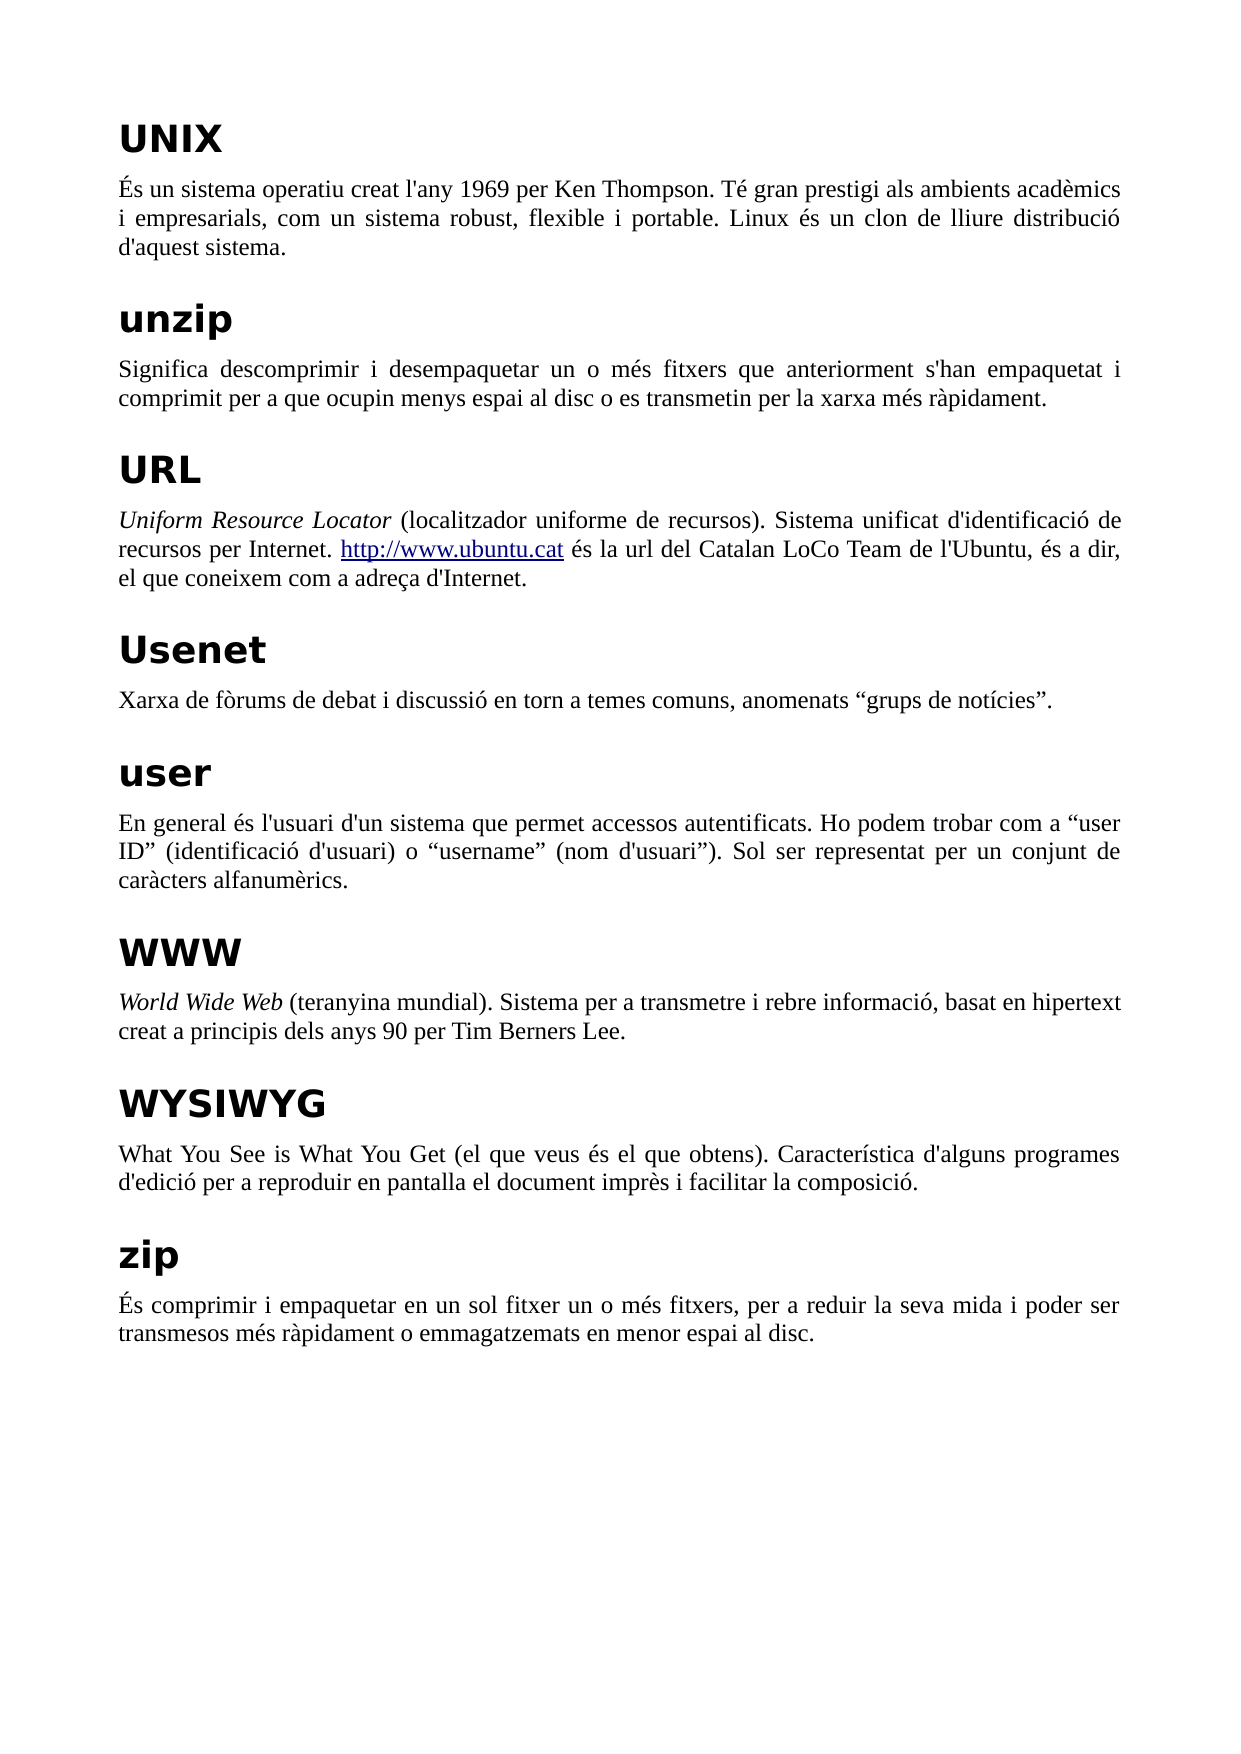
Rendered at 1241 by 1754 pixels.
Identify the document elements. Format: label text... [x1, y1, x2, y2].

text És un sistema operatiu creat l'any 1969 per Ken Thompson. Té gran prestigi als ambients acadèmics i empresarials, com un sistema robust, flexible i portable. Linux és un clon de lliure distribució d'aquest sistema. [118, 174, 1122, 261]
subtitle UNIX [118, 118, 1122, 162]
text What You See is What You Get (el que veus és el que obtens). Característica d'alguns programes d'edició per a reproduir en pantalla el document imprès i facilitar la composició. [118, 1139, 1122, 1196]
subtitle URL [118, 449, 1122, 493]
subtitle WYSIWYG [118, 1082, 1122, 1126]
subtitle zip [118, 1234, 1122, 1277]
subtitle unzip [118, 298, 1122, 342]
text Xarxa de fòrums de debat i discussió en torn a temes comuns, anomenats “grups de notícies”. [118, 685, 1122, 714]
text En general és l'usuari d'un sistema que permet accessos autentificats. Ho podem trobar com a “user ID” (identificació d'usuari) o “username” (nom d'usuari”). Sol ser representat per un conjunt de caràcters alfanumèrics. [118, 808, 1122, 894]
text És comprimir i empaquetar en un sol fitxer un o més fitxers, per a reduir la seva mida i poder ser transmesos més ràpidament o emmagatzemats en menor espai al disc. [118, 1290, 1122, 1347]
subtitle WWW [118, 931, 1122, 975]
text World Wide Web (teranyina mundial). Sistema per a transmetre i rebre informació, basat en hipertext creat a principis dels anys 90 per Tim Berners Lee. [118, 987, 1122, 1045]
subtitle Usenet [118, 629, 1122, 673]
text Uniform Resource Locator (localitzador uniforme de recursos). Sistema unificat d'identificació de recursos per Internet. http://www.ubuntu.cat és la url del Catalan LoCo Team de l'Ubuntu, és a dir, el que coneixem com a adreça d'Internet. [118, 505, 1122, 592]
text Significa descomprimir i desempaquetar un o més fitxers que anteriorment s'han empaquetat i comprimit per a que ocupin menys espai al disc o es transmetin per la xarxa més ràpidament. [118, 354, 1122, 412]
subtitle user [118, 751, 1122, 795]
